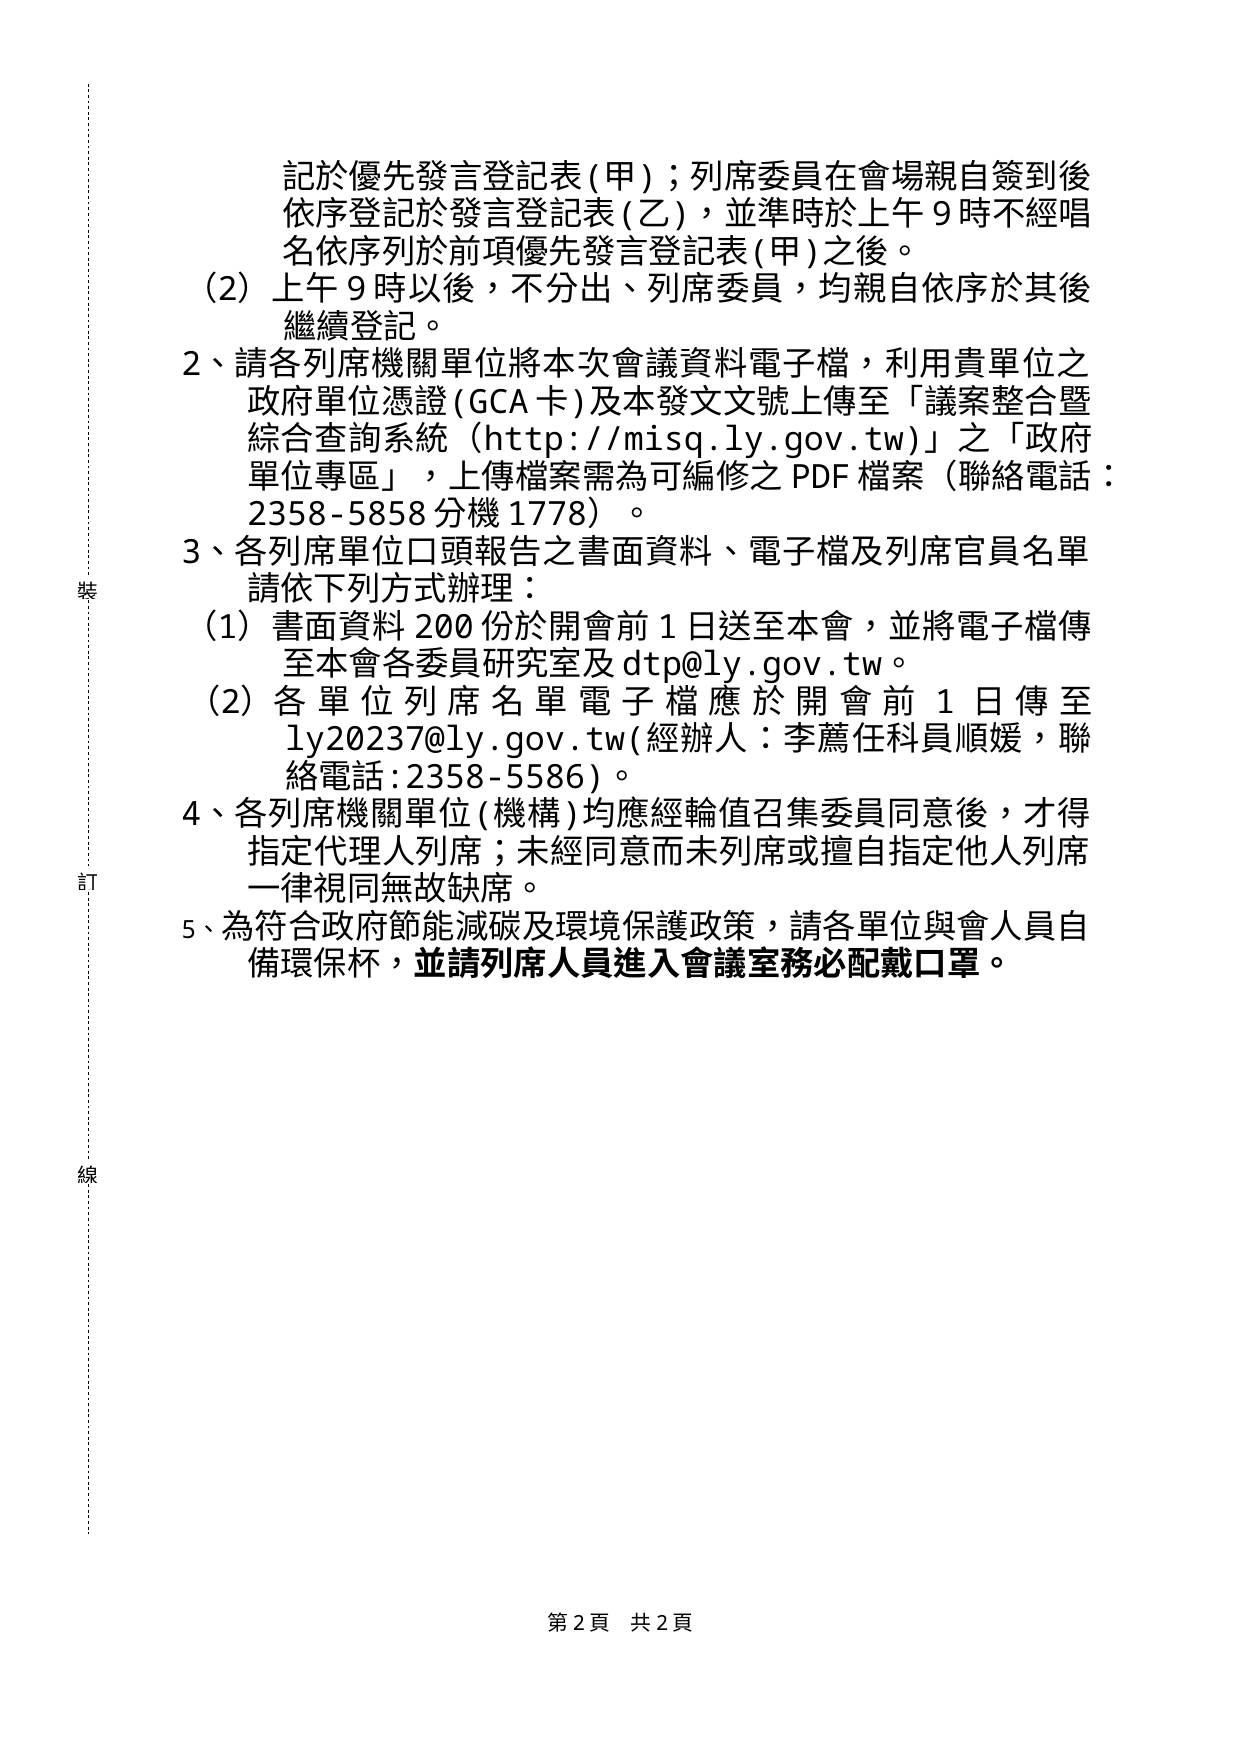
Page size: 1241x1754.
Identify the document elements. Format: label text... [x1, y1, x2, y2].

list 請各列席機關單位將本次會議資料電子檔，利用貴單位之政府單位憑證(GCA卡)及本發文文號上傳至「議案整合暨綜合查詢系統（http://misq.ly.gov.tw)」之「政府單位專區」，上傳檔案需為可編修之PDF檔案（聯絡電話：2358-5858分機1778）。 [181, 346, 1092, 533]
list 上午9時以後，不分出、列席委員，均親自依序於其後繼續登記。 [184, 271, 1092, 346]
list 各列席單位口頭報告之書面資料、電子檔及列席官員名單，請依下列方式辦理： [181, 533, 1092, 608]
list 各列席機關單位(機構)均應經輪值召集委員同意後，才得指定代理人列席；未經同意而未列席或擅自指定他人列席，一律視同無故缺席。 [181, 796, 1092, 908]
list 各單位列席名單電子檔應於開會前1日傳至ly20237@ly.gov.tw(經辦人：李薦任科員順媛，聯絡電話:2358-5586)。 [187, 683, 1092, 796]
list 為符合政府節能減碳及環境保護政策，請各單位與會人員自備環保杯，並請列席人員進入會議室務必配戴口罩。 [181, 908, 1092, 983]
list 記於優先發言登記表(甲)；列席委員在會場親自簽到後依序登記於發言登記表(乙)，並準時於上午9時不經唱名依序列於前項優先發言登記表(甲)之後。 [181, 158, 1092, 271]
list 書面資料200份於開會前1日送至本會，並將電子檔傳至本會各委員研究室及dtp@ly.gov.tw。 [184, 608, 1092, 683]
